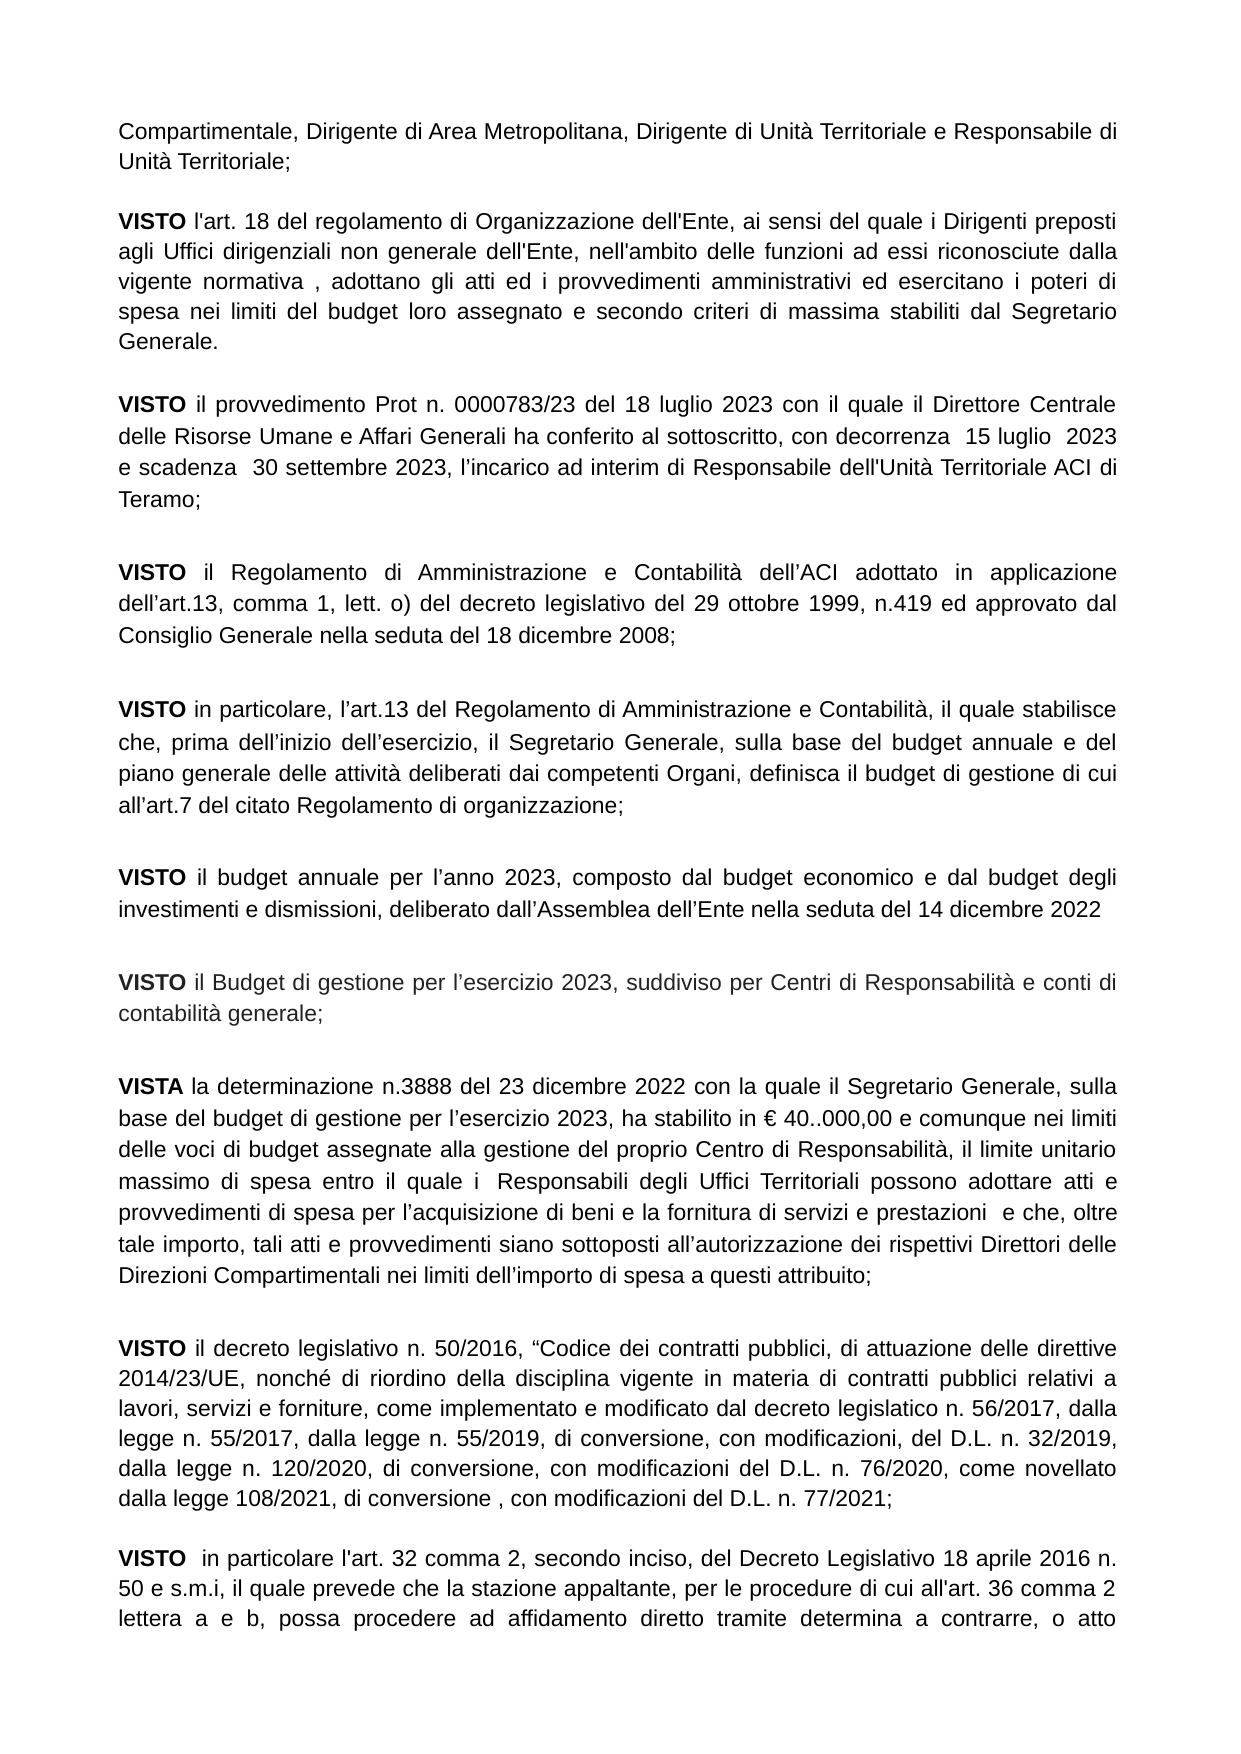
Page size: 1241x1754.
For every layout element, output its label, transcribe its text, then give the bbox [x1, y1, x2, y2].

text VISTO il Budget di gestione per l’esercizio 2023, suddiviso per Centri di Responsabilità e conti di contabilità generale; [118, 969, 1118, 1027]
text VISTO in particolare, l’art.13 del Regolamento di Amministrazione e Contabilità, il quale stabilisce che, prima dell’inizio dell’esercizio, il Segretario Generale, sulla base del budget annuale e del piano generale delle attività deliberati dai competenti Organi, definisca il budget di gestione di cui all’art.7 del citato Regolamento di organizzazione; [118, 694, 1118, 818]
text VISTO il budget annuale per l’anno 2023, composto dal budget economico e dal budget degli investimenti e dismissioni, deliberato dall’Assemblea dell’Ente nella seduta del 14 dicembre 2022 [118, 864, 1118, 922]
text VISTO in particolare l'art. 32 comma 2, secondo inciso, del Decreto Legislativo 18 aprile 2016 n. 50 e s.m.i, il quale prevede che la stazione appaltante, per le procedure di cui all'art. 36 comma 2 lettera a e b, possa procedere ad affidamento diretto tramite determina a contrarre, o atto [118, 1545, 1118, 1632]
text VISTO l'art. 18 del regolamento di Organizzazione dell'Ente, ai sensi del quale i Dirigenti preposti agli Uffici dirigenziali non generale dell'Ente, nell'ambito delle funzioni ad essi riconosciute dalla vigente normativa , adottano gli atti ed i provvedimenti amministrativi ed esercitano i poteri di spesa nei limiti del budget loro assegnato e secondo criteri di massima stabiliti dal Segretario Generale. [118, 208, 1118, 354]
text VISTA la determinazione n.3888 del 23 dicembre 2022 con la quale il Segretario Generale, sulla base del budget di gestione per l’esercizio 2023, ha stabilito in € 40..000,00 e comunque nei limiti delle voci di budget assegnate alla gestione del proprio Centro di Responsabilità, il limite unitario massimo di spesa entro il quale i Responsabili degli Uffici Territoriali possono adottare atti e provvedimenti di spesa per l’acquisizione di beni e la fornitura di servizi e prestazioni e che, oltre tale importo, tali atti e provvedimenti siano sottoposti all’autorizzazione dei rispettivi Direttori delle Direzioni Compartimentali nei limiti dell’importo di spesa a questi attribuito; [118, 1073, 1118, 1289]
text VISTO il provvedimento Prot n. 0000783/23 del 18 luglio 2023 con il quale il Direttore Centrale delle Risorse Umane e Affari Generali ha conferito al sottoscritto, con decorrenza 15 luglio 2023 e scadenza 30 settembre 2023, l’incarico ad interim di Responsabile dell'Unità Territoriale ACI di Teramo; [118, 389, 1118, 512]
text VISTO il decreto legislativo n. 50/2016, “Codice dei contratti pubblici, di attuazione delle direttive 2014/23/UE, nonché di riordino della disciplina vigente in materia di contratti pubblici relativi a lavori, servizi e forniture, come implementato e modificato dal decreto legislatico n. 56/2017, dalla legge n. 55/2017, dalla legge n. 55/2019, di conversione, con modificazioni, del D.L. n. 32/2019, dalla legge n. 120/2020, di conversione, con modificazioni del D.L. n. 76/2020, come novellato dalla legge 108/2021, di conversione , con modificazioni del D.L. n. 77/2021; [118, 1335, 1118, 1512]
text VISTO il Regolamento di Amministrazione e Contabilità dell’ACI adottato in applicazione dell’art.13, comma 1, lett. o) del decreto legislativo del 29 ottobre 1999, n.419 ed approvato dal Consiglio Generale nella seduta del 18 dicembre 2008; [118, 558, 1118, 648]
text Compartimentale, Dirigente di Area Metropolitana, Dirigente di Unità Territoriale e Responsabile di Unità Territoriale; [118, 118, 1118, 174]
